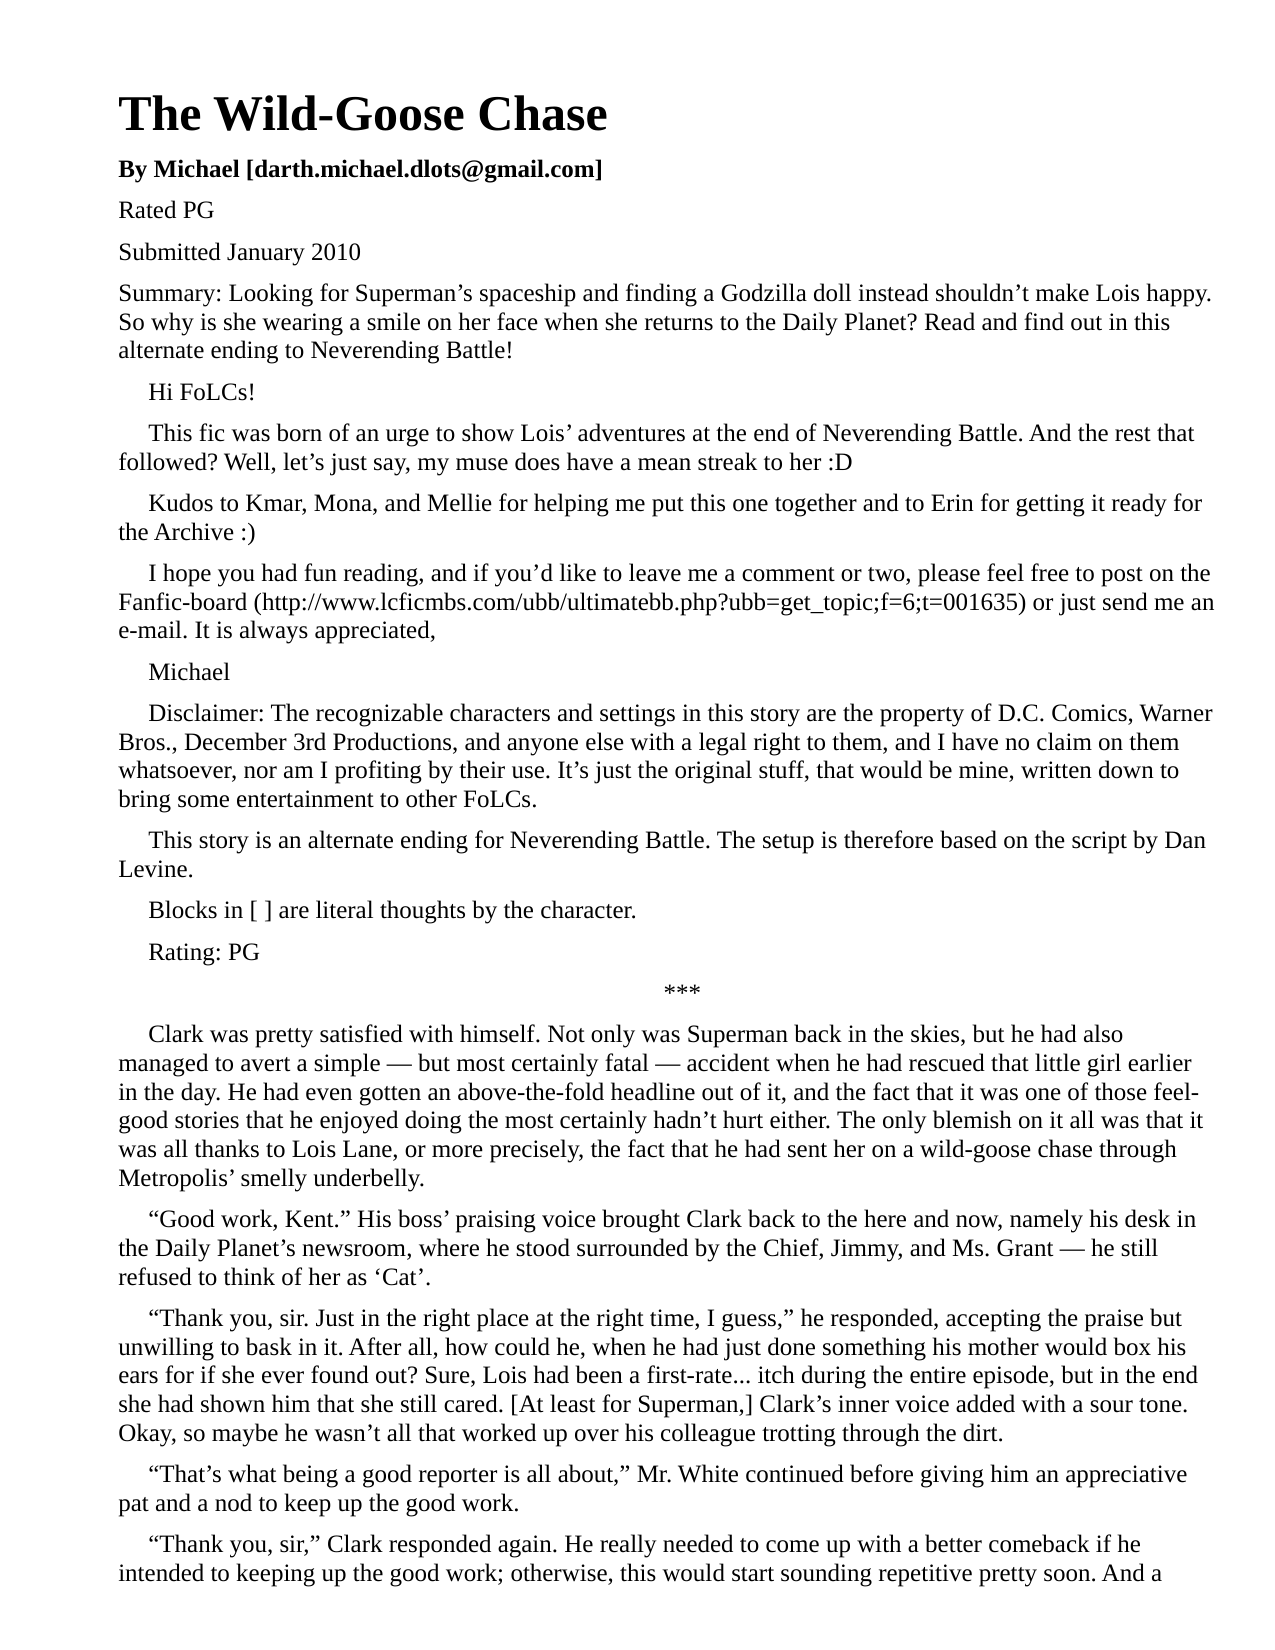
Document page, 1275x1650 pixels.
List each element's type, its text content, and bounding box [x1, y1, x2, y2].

text Blocks in [ ] are literal thoughts by the character. [118, 895, 1216, 924]
text Michael [118, 657, 1216, 685]
text Rating: PG [118, 937, 1216, 965]
text This fic was born of an urge to show Lois’ adventures at the end of Neverending Battle. And the rest that followed? Well, let’s just say, my muse does have a mean streak to her :D [118, 418, 1216, 475]
text Hi FoLCs! [118, 377, 1216, 405]
text “Good work, Kent.” His boss’ praising voice brought Clark back to the here and now, namely his desk in the Daily Planet’s newsroom, where he stood surrounded by the Chief, Jimmy, and Ms. Grant — he still refused to think of her as ‘Cat’. [118, 1204, 1216, 1290]
text “Thank you, sir,” Clark responded again. He really needed to come up with a better comeback if he intended to keeping up the good work; otherwise, this would start sounding repetitive pretty soon. And a [118, 1529, 1216, 1587]
text Clark was pretty satisfied with himself. Not only was Superman back in the skies, but he had also managed to avert a simple — but most certainly fatal — accident when he had rescued that little girl earlier in the day. He had even gotten an above-the-fold headline out of it, and the fact that it was one of those feel-good stories that he enjoyed doing the most certainly hadn’t hurt either. The only blemish on it all was that it was all thanks to Lois Lane, or more precisely, the fact that he had sent her on a wild-goose chase through Metropolis’ smelly underbelly. [118, 1019, 1216, 1192]
text Kudos to Kmar, Mona, and Mellie for helping me put this one together and to Erin for getting it ready for the Archive :) [118, 488, 1216, 545]
text “That’s what being a good reporter is all about,” Mr. White continued before giving him an appreciative pat and a nod to keep up the good work. [118, 1459, 1216, 1517]
text Rated PG [118, 195, 1216, 224]
text “Thank you, sir. Just in the right place at the right time, I guess,” he responded, accepting the praise but unwilling to bask in it. After all, how could he, when he had just done something his mother would box his ears for if she ever found out? Sure, Lois had been a first-rate... itch during the entire episode, but in the end she had shown him that she still cared. [At least for Superman,] Clark’s inner voice added with a sour tone. Okay, so maybe he wasn’t all that worked up over his colleague trotting through the dirt. [118, 1303, 1216, 1447]
text *** [118, 978, 1216, 1007]
text By Michael [darth.michael.dlots@gmail.com] [118, 154, 1216, 183]
text This story is an alternate ending for Neverending Battle. The setup is therefore based on the script by Dan Levine. [118, 825, 1216, 883]
text Disclaimer: The recognizable characters and settings in this story are the property of D.C. Comics, Warner Bros., December 3rd Productions, and anyone else with a legal right to them, and I have no claim on them whatsoever, nor am I profiting by their use. It’s just the original stuff, that would be mine, written down to bring some entertainment to other FoLCs. [118, 698, 1216, 813]
text I hope you had fun reading, and if you’d like to leave me a comment or two, please feel free to post on the Fanfic-board (http://www.lcficmbs.com/ubb/ultimatebb.php?ubb=get_topic;f=6;t=001635) or just send me an e-mail. It is always appreciated, [118, 558, 1216, 644]
subtitle The Wild-Goose Chase [118, 84, 1216, 142]
text Summary: Looking for Superman’s spaceship and finding a Godzilla doll instead shouldn’t make Lois happy. So why is she wearing a smile on her face when she returns to the Daily Planet? Read and find out in this alternate ending to Neverending Battle! [118, 278, 1216, 364]
text Submitted January 2010 [118, 237, 1216, 265]
